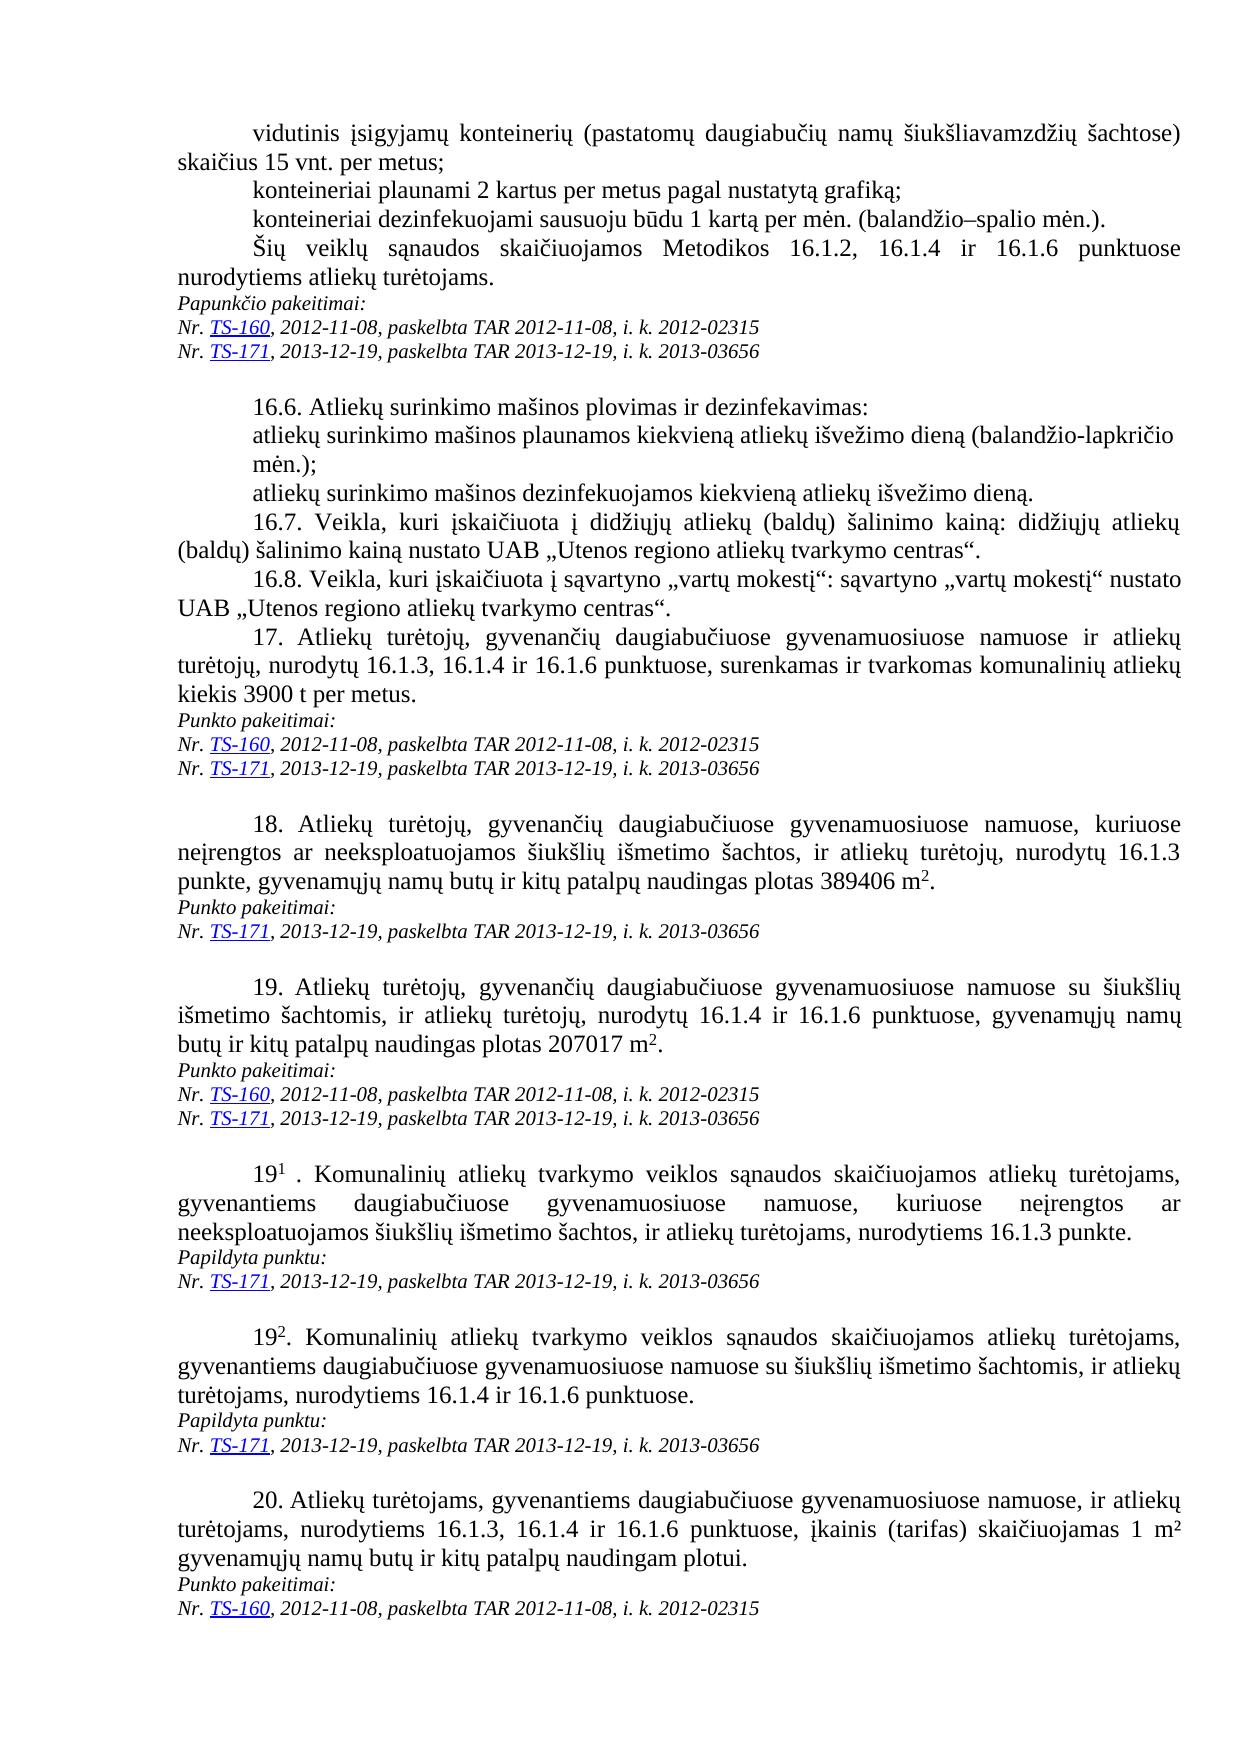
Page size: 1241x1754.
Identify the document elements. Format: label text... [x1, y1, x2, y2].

text 191 . Komunalinių atliekų tvarkymo veiklos sąnaudos skaičiuojamos atliekų turėtojams, gyvenantiems daugiabučiuose gyvenamuosiuose namuose, kuriuose neįrengtos ar neeksploatuojamos šiukšlių išmetimo šachtos, ir atliekų turėtojams, nurodytiems 16.1.3 punkte. [177, 1159, 1181, 1245]
text Nr. TS-171, 2013-12-19, paskelbta TAR 2013-12-19, i. k. 2013-03656 [177, 339, 1181, 363]
text Papildyta punktu: [177, 1408, 1181, 1432]
text 16.8. Veikla, kuri įskaičiuota į sąvartyno „vartų mokestį“: sąvartyno „vartų mokestį“ nustato UAB „Utenos regiono atliekų tvarkymo centras“. [177, 564, 1181, 622]
text atliekų surinkimo mašinos dezinfekuojamos kiekvieną atliekų išvežimo dieną. [177, 478, 1181, 507]
text 16.6. Atliekų surinkimo mašinos plovimas ir dezinfekavimas: [177, 392, 1181, 420]
text konteineriai plaunami 2 kartus per metus pagal nustatytą grafiką; [177, 176, 1181, 204]
text Punkto pakeitimai: [177, 708, 1181, 732]
text Nr. TS-160, 2012-11-08, paskelbta TAR 2012-11-08, i. k. 2012-02315 [177, 1596, 1181, 1620]
text Nr. TS-171, 2013-12-19, paskelbta TAR 2013-12-19, i. k. 2013-03656 [177, 1432, 1181, 1457]
text 19. Atliekų turėtojų, gyvenančių daugiabučiuose gyvenamuosiuose namuose su šiukšlių išmetimo šachtomis, ir atliekų turėtojų, nurodytų 16.1.4 ir 16.1.6 punktuose, gyvenamųjų namų butų ir kitų patalpų naudingas plotas 207017 m2. [177, 972, 1181, 1058]
text 20. Atliekų turėtojams, gyvenantiems daugiabučiuose gyvenamuosiuose namuose, ir atliekų turėtojams, nurodytiems 16.1.3, 16.1.4 ir 16.1.6 punktuose, įkainis (tarifas) skaičiuojamas 1 m² gyvenamųjų namų butų ir kitų patalpų naudingam plotui. [177, 1485, 1181, 1572]
text Nr. TS-160, 2012-11-08, paskelbta TAR 2012-11-08, i. k. 2012-02315 [177, 732, 1181, 756]
text Punkto pakeitimai: [177, 895, 1181, 919]
text Nr. TS-171, 2013-12-19, paskelbta TAR 2013-12-19, i. k. 2013-03656 [177, 1106, 1181, 1130]
text vidutinis įsigyjamų konteinerių (pastatomų daugiabučių namų šiukšliavamzdžių šachtose) skaičius 15 vnt. per metus; [177, 118, 1181, 176]
text Nr. TS-171, 2013-12-19, paskelbta TAR 2013-12-19, i. k. 2013-03656 [177, 1269, 1181, 1293]
text Nr. TS-160, 2012-11-08, paskelbta TAR 2012-11-08, i. k. 2012-02315 [177, 315, 1181, 339]
text Šių veiklų sąnaudos skaičiuojamos Metodikos 16.1.2, 16.1.4 ir 16.1.6 punktuose nurodytiems atliekų turėtojams. [177, 233, 1181, 291]
text mėn.); [177, 449, 1181, 478]
text Nr. TS-171, 2013-12-19, paskelbta TAR 2013-12-19, i. k. 2013-03656 [177, 919, 1181, 943]
text atliekų surinkimo mašinos plaunamos kiekvieną atliekų išvežimo dieną (balandžio-lapkričio [177, 420, 1181, 449]
text 16.7. Veikla, kuri įskaičiuota į didžiųjų atliekų (baldų) šalinimo kainą: didžiųjų atliekų (baldų) šalinimo kainą nustato UAB „Utenos regiono atliekų tvarkymo centras“. [177, 507, 1181, 564]
text 192. Komunalinių atliekų tvarkymo veiklos sąnaudos skaičiuojamos atliekų turėtojams, gyvenantiems daugiabučiuose gyvenamuosiuose namuose su šiukšlių išmetimo šachtomis, ir atliekų turėtojams, nurodytiems 16.1.4 ir 16.1.6 punktuose. [177, 1322, 1181, 1408]
text Punkto pakeitimai: [177, 1058, 1181, 1082]
text Nr. TS-160, 2012-11-08, paskelbta TAR 2012-11-08, i. k. 2012-02315 [177, 1082, 1181, 1106]
text konteineriai dezinfekuojami sausuoju būdu 1 kartą per mėn. (balandžio–spalio mėn.). [177, 204, 1181, 233]
text Papunkčio pakeitimai: [177, 291, 1181, 315]
text Nr. TS-171, 2013-12-19, paskelbta TAR 2013-12-19, i. k. 2013-03656 [177, 756, 1181, 780]
text 18. Atliekų turėtojų, gyvenančių daugiabučiuose gyvenamuosiuose namuose, kuriuose neįrengtos ar neeksploatuojamos šiukšlių išmetimo šachtos, ir atliekų turėtojų, nurodytų 16.1.3 punkte, gyvenamųjų namų butų ir kitų patalpų naudingas plotas 389406 m2. [177, 809, 1181, 895]
text 17. Atliekų turėtojų, gyvenančių daugiabučiuose gyvenamuosiuose namuose ir atliekų turėtojų, nurodytų 16.1.3, 16.1.4 ir 16.1.6 punktuose, surenkamas ir tvarkomas komunalinių atliekų kiekis 3900 t per metus. [177, 622, 1181, 708]
text Papildyta punktu: [177, 1245, 1181, 1269]
text Punkto pakeitimai: [177, 1572, 1181, 1596]
